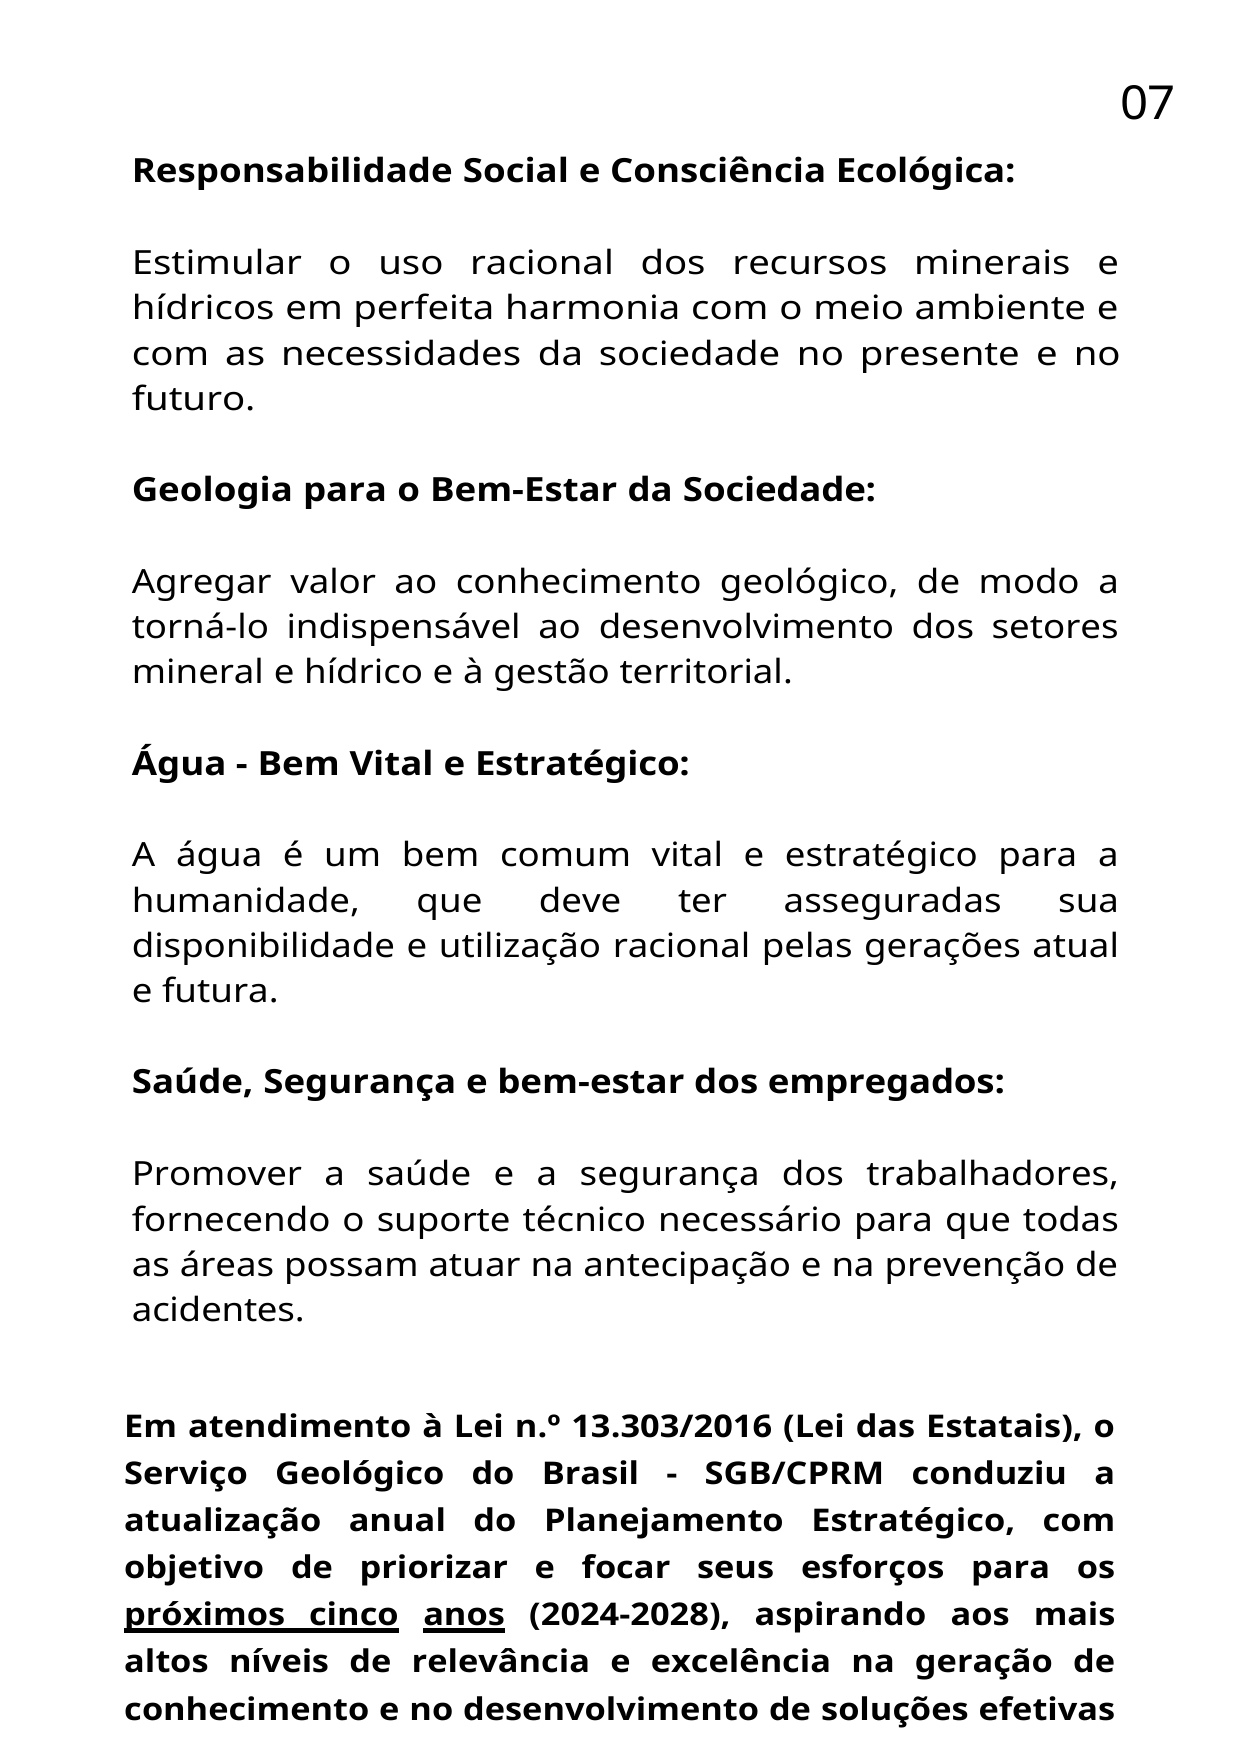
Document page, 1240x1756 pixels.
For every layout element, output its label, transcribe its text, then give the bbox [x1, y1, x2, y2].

subtitle Água - Bem Vital e Estratégico: [132, 739, 1239, 785]
subtitle Geologia para o Bem-Estar da Sociedade: [132, 466, 1239, 511]
text Em atendimento à Lei n.º 13.303/2016 (Lei das Estatais), o Serviço Geológico do Brasil - SGB/CPRM conduziu a atualização anual do Planejamento Estratégico, com objetivo de priorizar e focar seus esforços para os próximos cinco anos (2024-2028), aspirando aos mais altos níveis de relevância e excelência na geração de conhecimento e no desenvolvimento de soluções efetivas [124, 1403, 1116, 1729]
text Promover a saúde e a segurança dos trabalhadores, fornecendo o suporte técnico necessário para que todas as áreas possam atuar na antecipação e na prevenção de acidentes. [132, 1150, 1120, 1332]
subtitle Saúde, Segurança e bem-estar dos empregados: [132, 1058, 1239, 1104]
subtitle Responsabilidade Social e Consciência Ecológica: [132, 147, 1239, 192]
text Agregar valor ao conhecimento geológico, de modo a torná-lo indispensável ao desenvolvimento dos setores mineral e hídrico e à gestão territorial. [132, 557, 1120, 694]
text Estimular o uso racional dos recursos minerais e hídricos em perfeita harmonia com o meio ambiente e com as necessidades da sociedade no presente e no futuro. [132, 239, 1120, 420]
text A água é um bem comum vital e estratégico para a humanidade, que deve ter asseguradas sua disponibilidade e utilização racional pelas gerações atual e futura. [132, 831, 1120, 1013]
